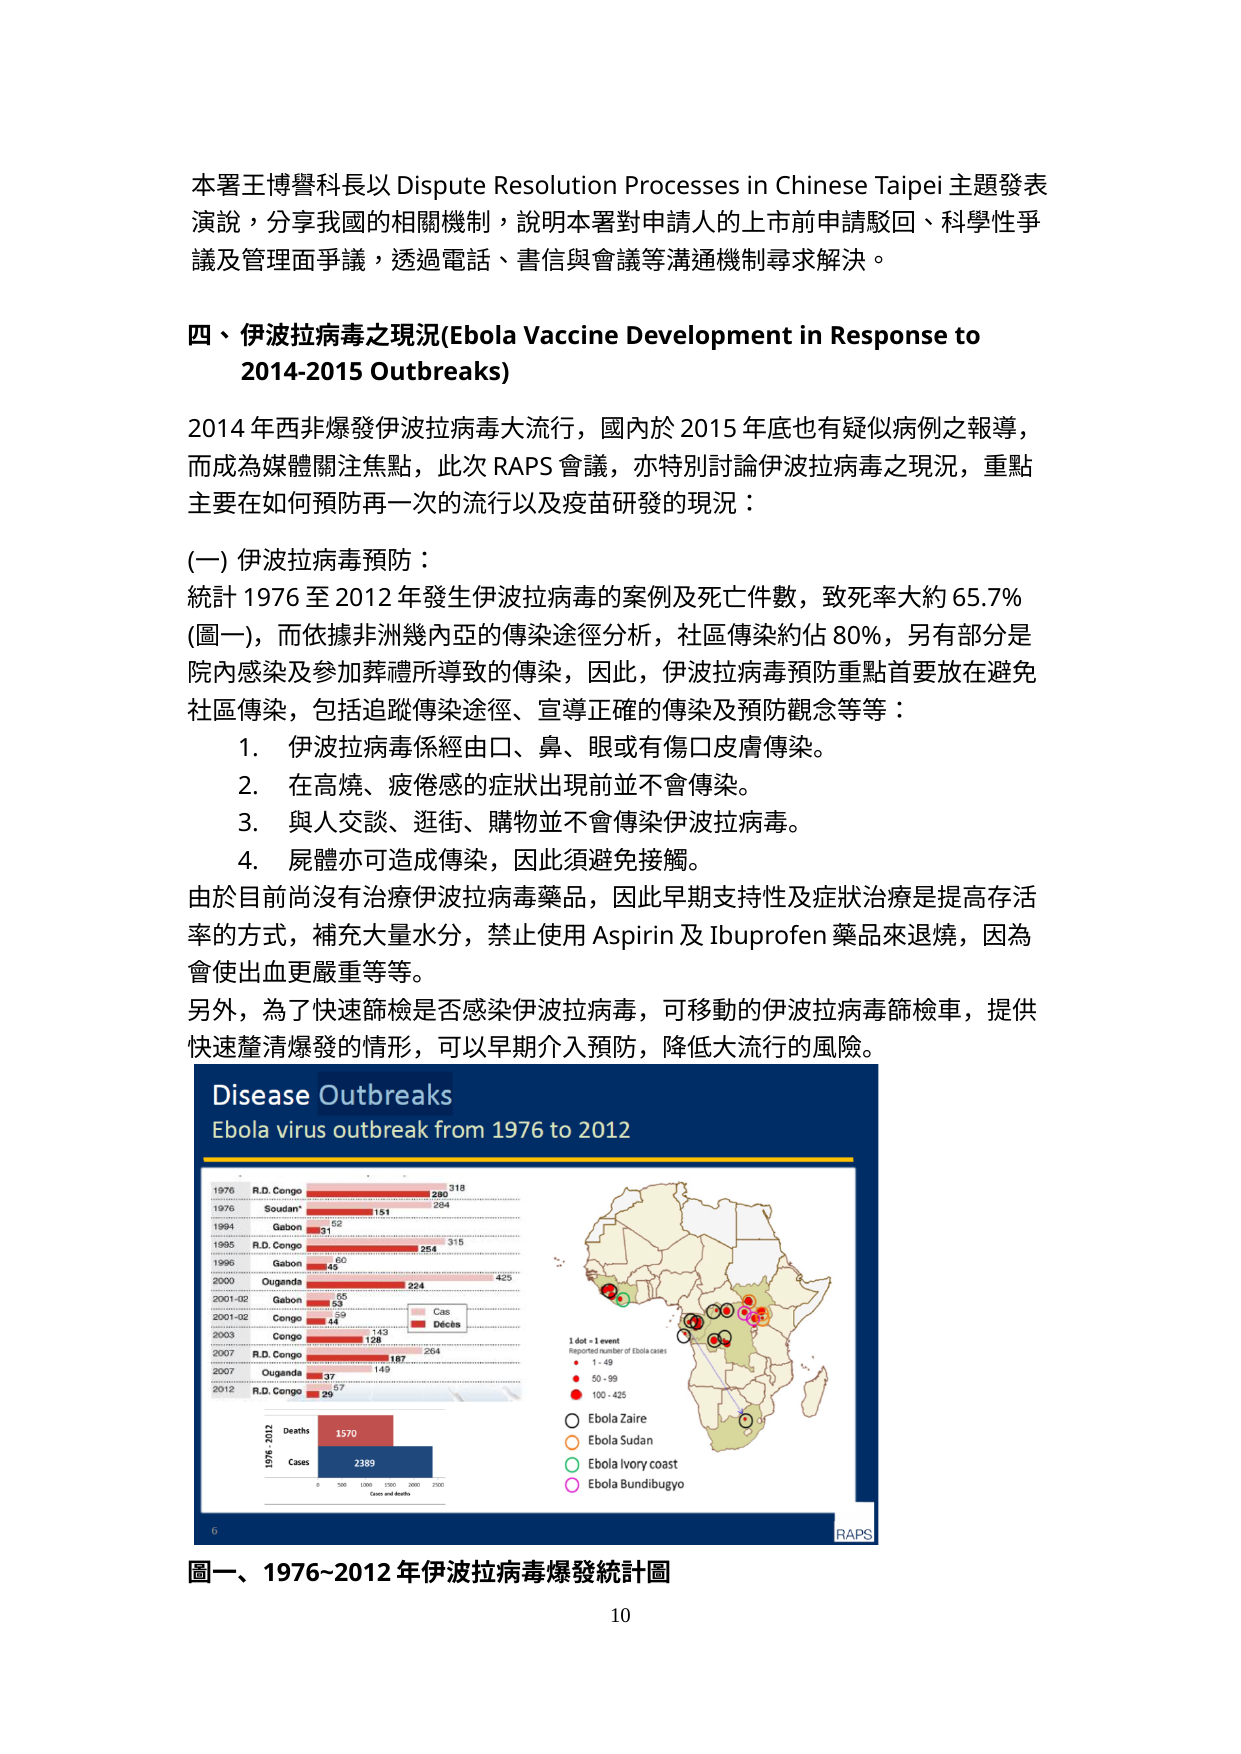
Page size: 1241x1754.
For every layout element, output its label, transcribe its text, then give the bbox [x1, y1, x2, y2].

list 伊波拉病毒之現況(Ebola Vaccine Development in Response to 2014-2015 Outbreaks) [187, 314, 1053, 389]
text 2014年西非爆發伊波拉病毒大流行，國內於2015年底也有疑似病例之報導，而成為媒體關注焦點，此次RAPS會議，亦特別討論伊波拉病毒之現況，重點主要在如何預防再一次的流行以及疫苗研發的現況： [187, 408, 1053, 521]
text 本署王博譽科長以Dispute Resolution Processes in Chinese Taipei主題發表演說，分享我國的相關機制，說明本署對申請人的上市前申請駁回、科學性爭議及管理面爭議，透過電話、書信與會議等溝通機制尋求解決。 [191, 164, 1053, 277]
list 伊波拉病毒係經由口、鼻、眼或有傷口皮膚傳染。 [238, 727, 1053, 764]
list 伊波拉病毒預防： [187, 539, 1053, 577]
text 圖一、1976~2012年伊波拉病毒爆發統計圖 [187, 1552, 1053, 1589]
list 屍體亦可造成傳染，因此須避免接觸。 [238, 839, 1053, 877]
list 在高燒、疲倦感的症狀出現前並不會傳染。 [238, 764, 1053, 802]
list 與人交談、逛街、購物並不會傳染伊波拉病毒。 [238, 802, 1053, 839]
text 由於目前尚沒有治療伊波拉病毒藥品，因此早期支持性及症狀治療是提高存活率的方式，補充大量水分，禁止使用Aspirin及Ibuprofen藥品來退燒，因為會使出血更嚴重等等。 [187, 877, 1053, 989]
picture [194, 1064, 879, 1545]
text 另外，為了快速篩檢是否感染伊波拉病毒，可移動的伊波拉病毒篩檢車，提供快速釐清爆發的情形，可以早期介入預防，降低大流行的風險。 [187, 989, 1053, 1064]
text 統計1976至2012年發生伊波拉病毒的案例及死亡件數，致死率大約65.7%(圖一)，而依據非洲幾內亞的傳染途徑分析，社區傳染約佔80%，另有部分是院內感染及參加葬禮所導致的傳染，因此，伊波拉病毒預防重點首要放在避免社區傳染，包括追蹤傳染途徑、宣導正確的傳染及預防觀念等等： [187, 577, 1053, 727]
